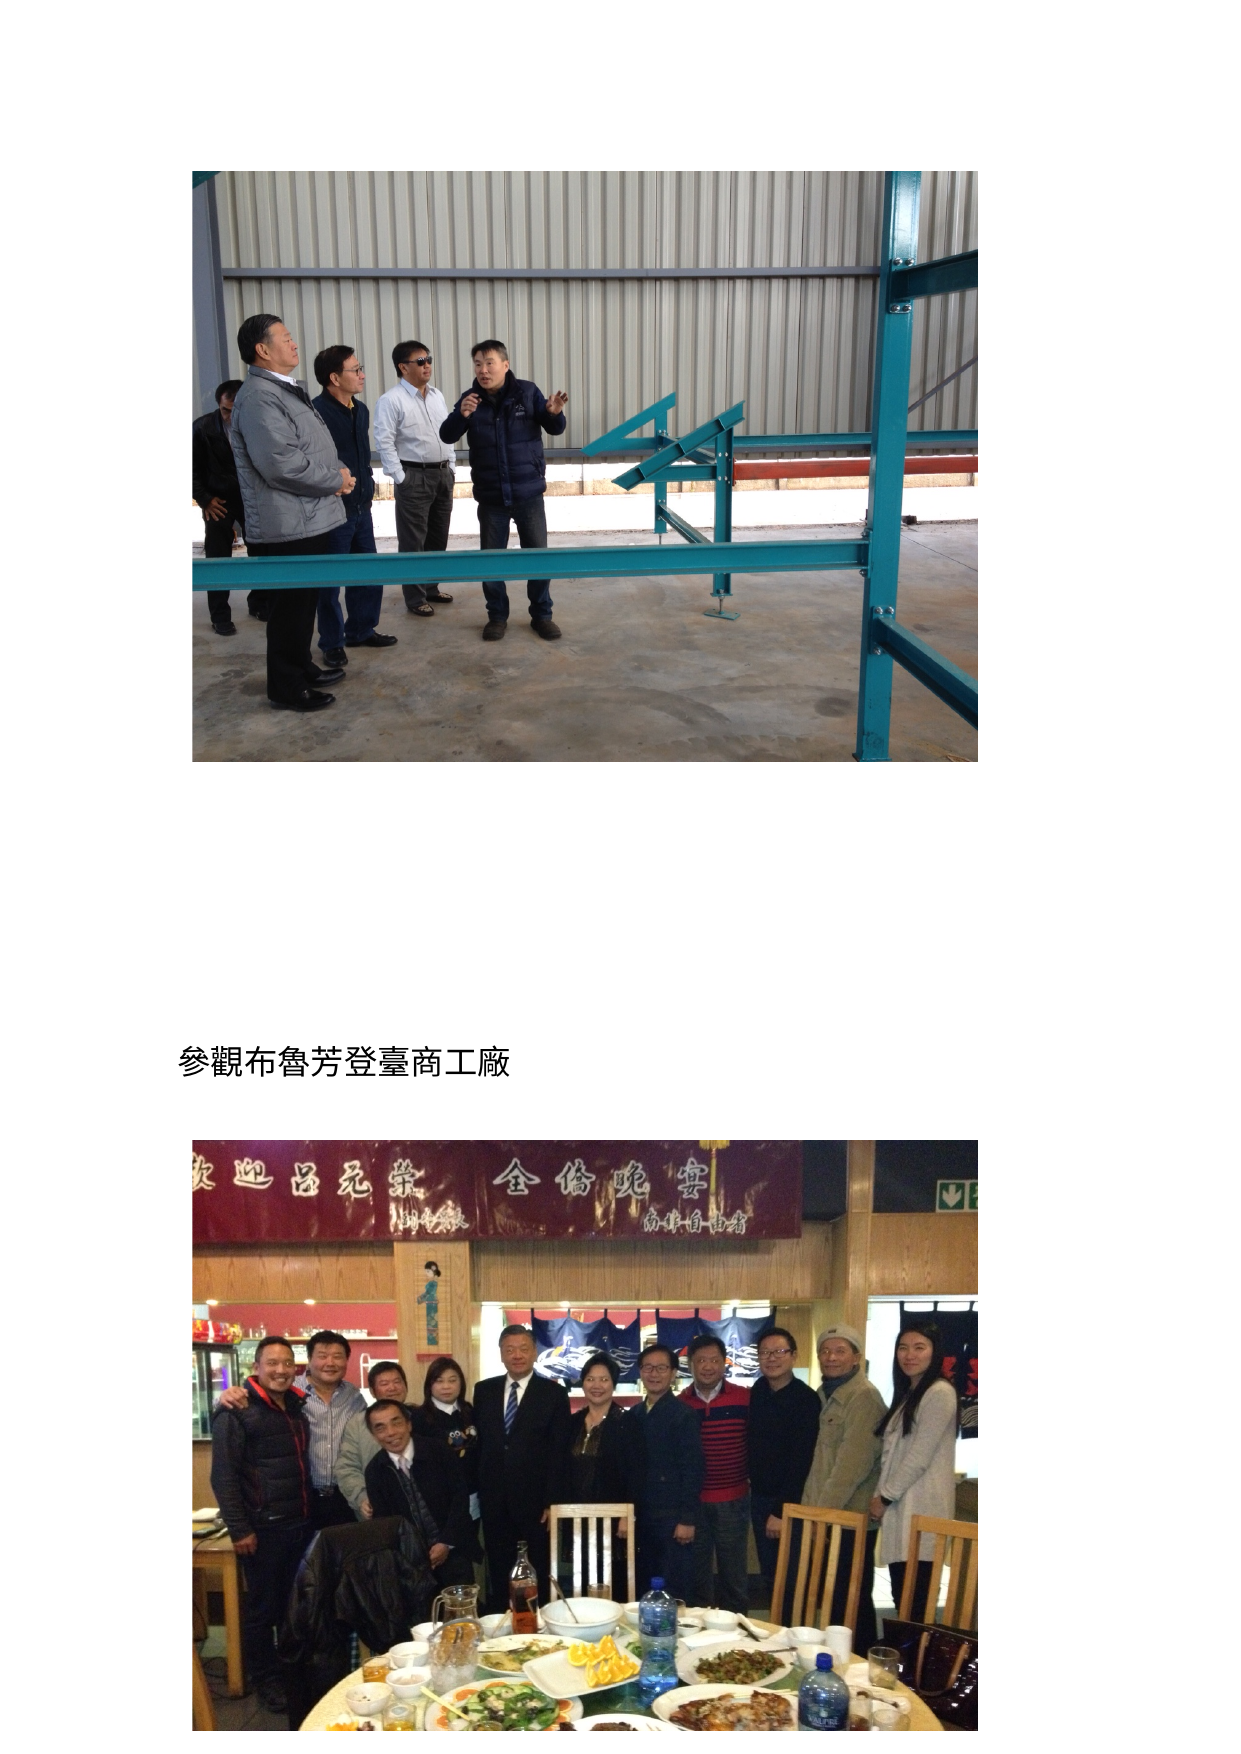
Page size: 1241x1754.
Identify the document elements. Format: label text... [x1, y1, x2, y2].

text 參觀布魯芳登臺商工廠 [177, 1023, 1087, 1098]
picture [192, 171, 978, 762]
picture [192, 1140, 978, 1731]
